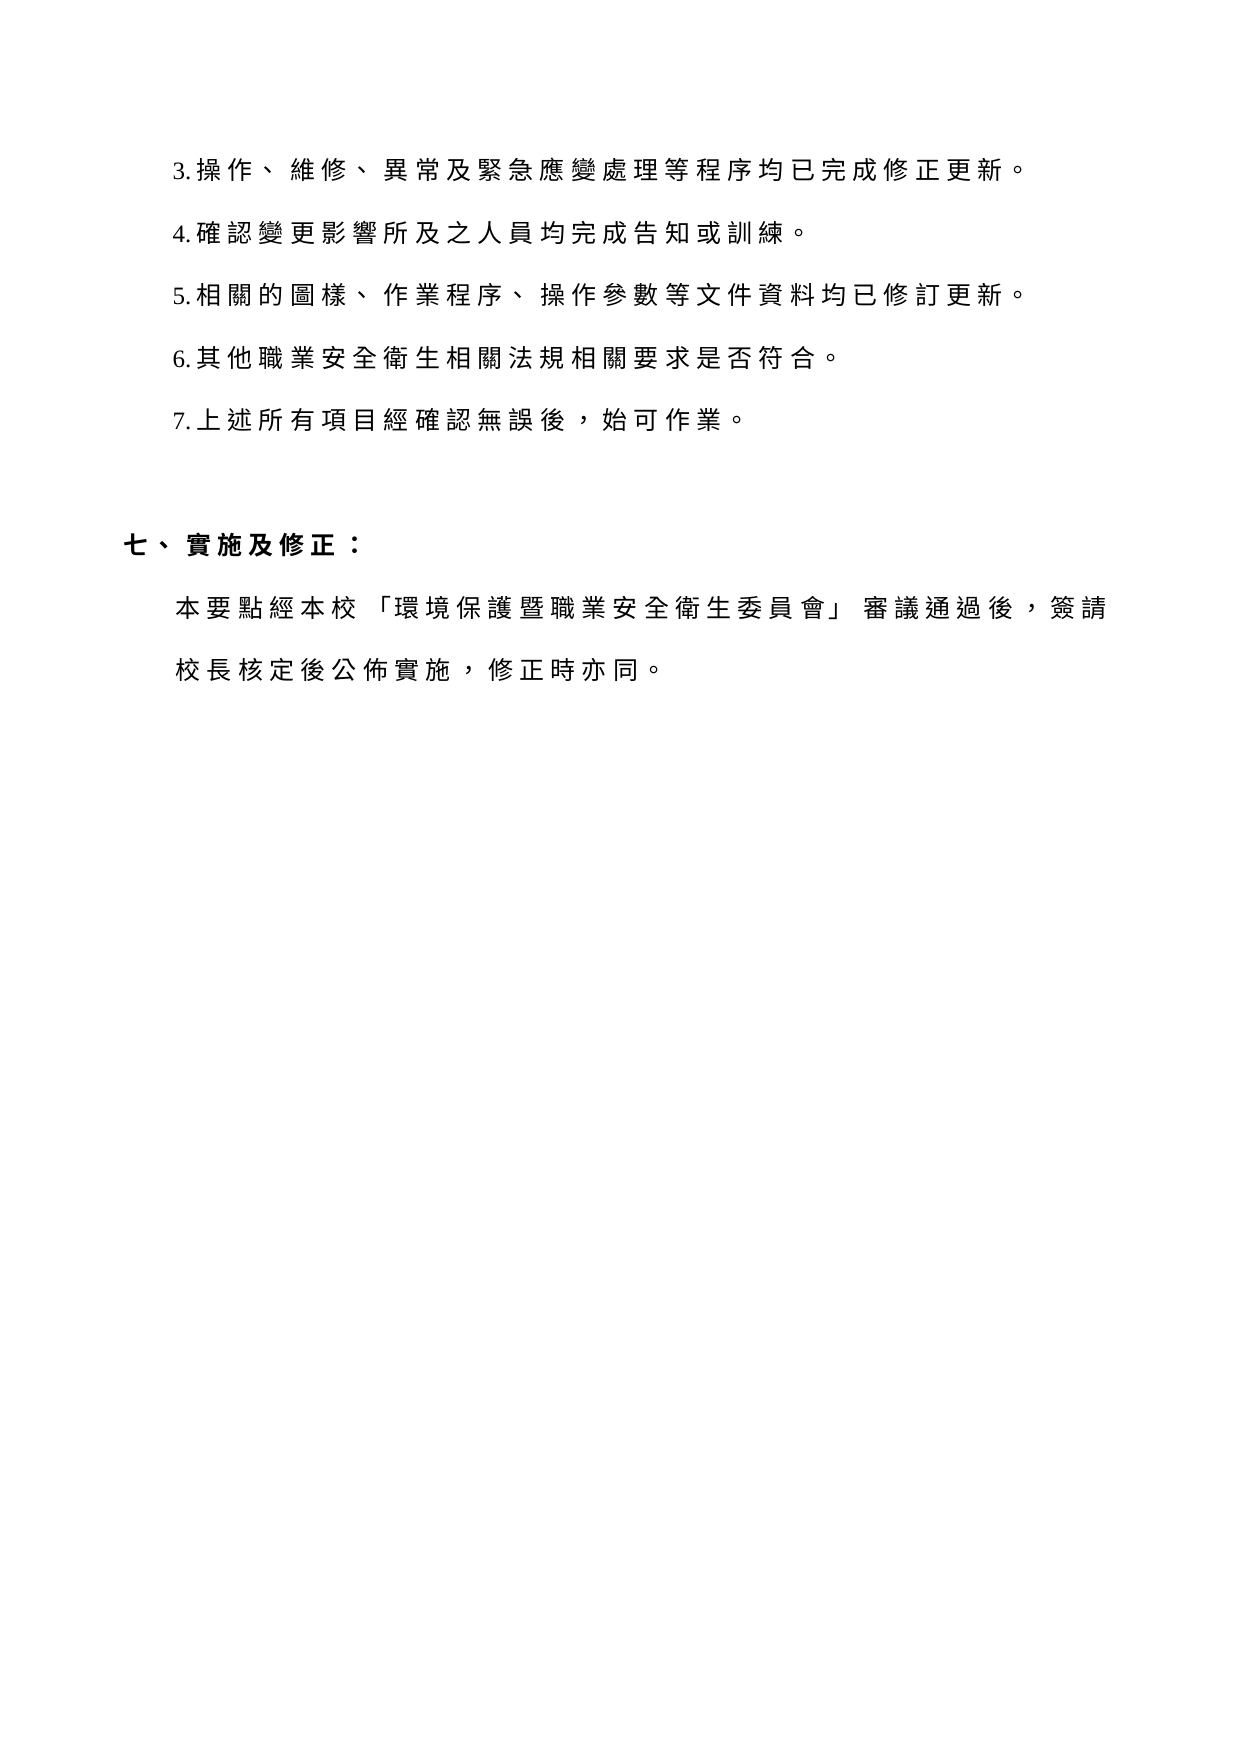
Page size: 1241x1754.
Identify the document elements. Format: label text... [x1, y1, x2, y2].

text 3.操作、維修、異常及緊急應變處理等程序均已完成修正更新。 [120, 127, 1120, 189]
text 7.上述所有項目經確認無誤後，始可作業。 [120, 377, 1120, 439]
text 七、實施及修正： [120, 502, 1120, 564]
text 5.相關的圖樣、作業程序、操作參數等文件資料均已修訂更新。 [120, 252, 1120, 314]
text 本要點經本校「環境保護暨職業安全衛生委員會」審議通過後，簽請校長核定後公佈實施，修正時亦同。 [164, 564, 1120, 689]
text 6.其他職業安全衛生相關法規相關要求是否符合。 [120, 314, 1120, 377]
text 4.確認變更影響所及之人員均完成告知或訓練。 [120, 189, 1120, 252]
